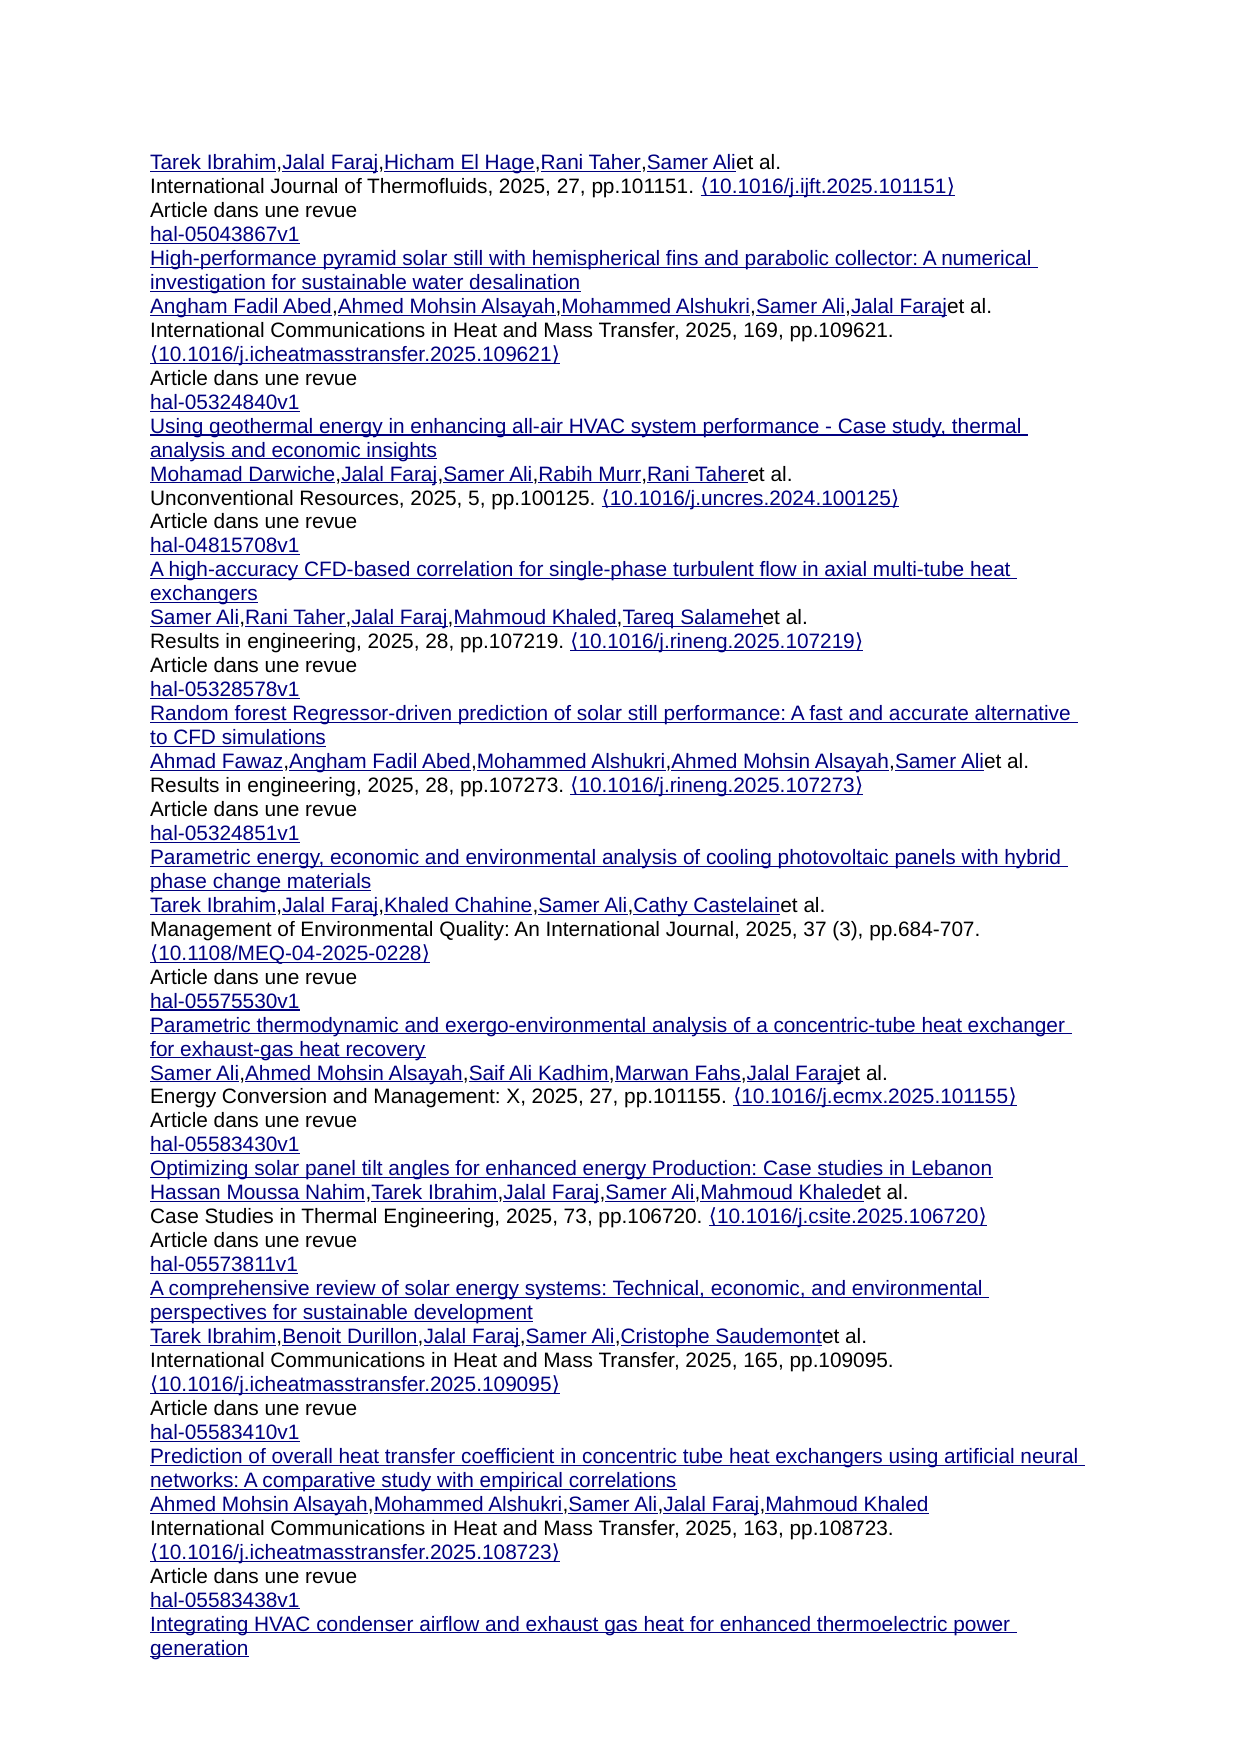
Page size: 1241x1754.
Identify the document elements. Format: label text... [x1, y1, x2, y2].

table_cell Random forest Regressor-driven prediction of solar still performance: A fast and accurate alternative to CFD simulations Ahmad Fawaz,Angham Fadil Abed,Mohammed Alshukri,Ahmed Mohsin Alsayah,Samer Aliet al. Results in engineering, 2025, 28, pp.107273. ⟨10.1016/j.rineng.2025.107273⟩ Article dans une revue hal-05324851v1 [150, 701, 1090, 845]
table_cell Parametric thermodynamic and exergo-environmental analysis of a concentric-tube heat exchanger for exhaust-gas heat recovery Samer Ali,Ahmed Mohsin Alsayah,Saif Ali Kadhim,Marwan Fahs,Jalal Farajet al. Energy Conversion and Management: X, 2025, 27, pp.101155. ⟨10.1016/j.ecmx.2025.101155⟩ Article dans une revue hal-05583430v1 [150, 1013, 1090, 1156]
table_cell High-performance pyramid solar still with hemispherical fins and parabolic collector: A numerical investigation for sustainable water desalination Angham Fadil Abed,Ahmed Mohsin Alsayah,Mohammed Alshukri,Samer Ali,Jalal Farajet al. International Communications in Heat and Mass Transfer, 2025, 169, pp.109621. ⟨10.1016/j.icheatmasstransfer.2025.109621⟩ Article dans une revue hal-05324840v1 [150, 246, 1090, 413]
table_cell Using geothermal energy in enhancing all-air HVAC system performance - Case study, thermal analysis and economic insights Mohamad Darwiche,Jalal Faraj,Samer Ali,Rabih Murr,Rani Taheret al. Unconventional Resources, 2025, 5, pp.100125. ⟨10.1016/j.uncres.2024.100125⟩ Article dans une revue hal-04815708v1 [150, 414, 1090, 557]
table_cell A high-accuracy CFD-based correlation for single-phase turbulent flow in axial multi-tube heat exchangers Samer Ali,Rani Taher,Jalal Faraj,Mahmoud Khaled,Tareq Salamehet al. Results in engineering, 2025, 28, pp.107219. ⟨10.1016/j.rineng.2025.107219⟩ Article dans une revue hal-05328578v1 [150, 557, 1090, 701]
table_cell A comprehensive review of solar energy systems: Technical, economic, and environmental perspectives for sustainable development Tarek Ibrahim,Benoit Durillon,Jalal Faraj,Samer Ali,Cristophe Saudemontet al. International Communications in Heat and Mass Transfer, 2025, 165, pp.109095. ⟨10.1016/j.icheatmasstransfer.2025.109095⟩ Article dans une revue hal-05583410v1 [150, 1276, 1090, 1444]
table_cell Tarek Ibrahim,Jalal Faraj,Hicham El Hage,Rani Taher,Samer Aliet al. International Journal of Thermofluids, 2025, 27, pp.101151. ⟨10.1016/j.ijft.2025.101151⟩ Article dans une revue hal-05043867v1 [150, 150, 1090, 246]
table_cell Integrating HVAC condenser airflow and exhaust gas heat for enhanced thermoelectric power generation [150, 1611, 1090, 1659]
table_cell Parametric energy, economic and environmental analysis of cooling photovoltaic panels with hybrid phase change materials Tarek Ibrahim,Jalal Faraj,Khaled Chahine,Samer Ali,Cathy Castelainet al. Management of Environmental Quality: An International Journal, 2025, 37 (3), pp.684-707. ⟨10.1108/MEQ-04-2025-0228⟩ Article dans une revue hal-05575530v1 [150, 845, 1090, 1012]
table_cell Prediction of overall heat transfer coefficient in concentric tube heat exchangers using artificial neural networks: A comparative study with empirical correlations Ahmed Mohsin Alsayah,Mohammed Alshukri,Samer Ali,Jalal Faraj,Mahmoud Khaled International Communications in Heat and Mass Transfer, 2025, 163, pp.108723. ⟨10.1016/j.icheatmasstransfer.2025.108723⟩ Article dans une revue hal-05583438v1 [150, 1444, 1090, 1611]
table_cell Optimizing solar panel tilt angles for enhanced energy Production: Case studies in Lebanon Hassan Moussa Nahim,Tarek Ibrahim,Jalal Faraj,Samer Ali,Mahmoud Khaledet al. Case Studies in Thermal Engineering, 2025, 73, pp.106720. ⟨10.1016/j.csite.2025.106720⟩ Article dans une revue hal-05573811v1 [150, 1156, 1090, 1276]
